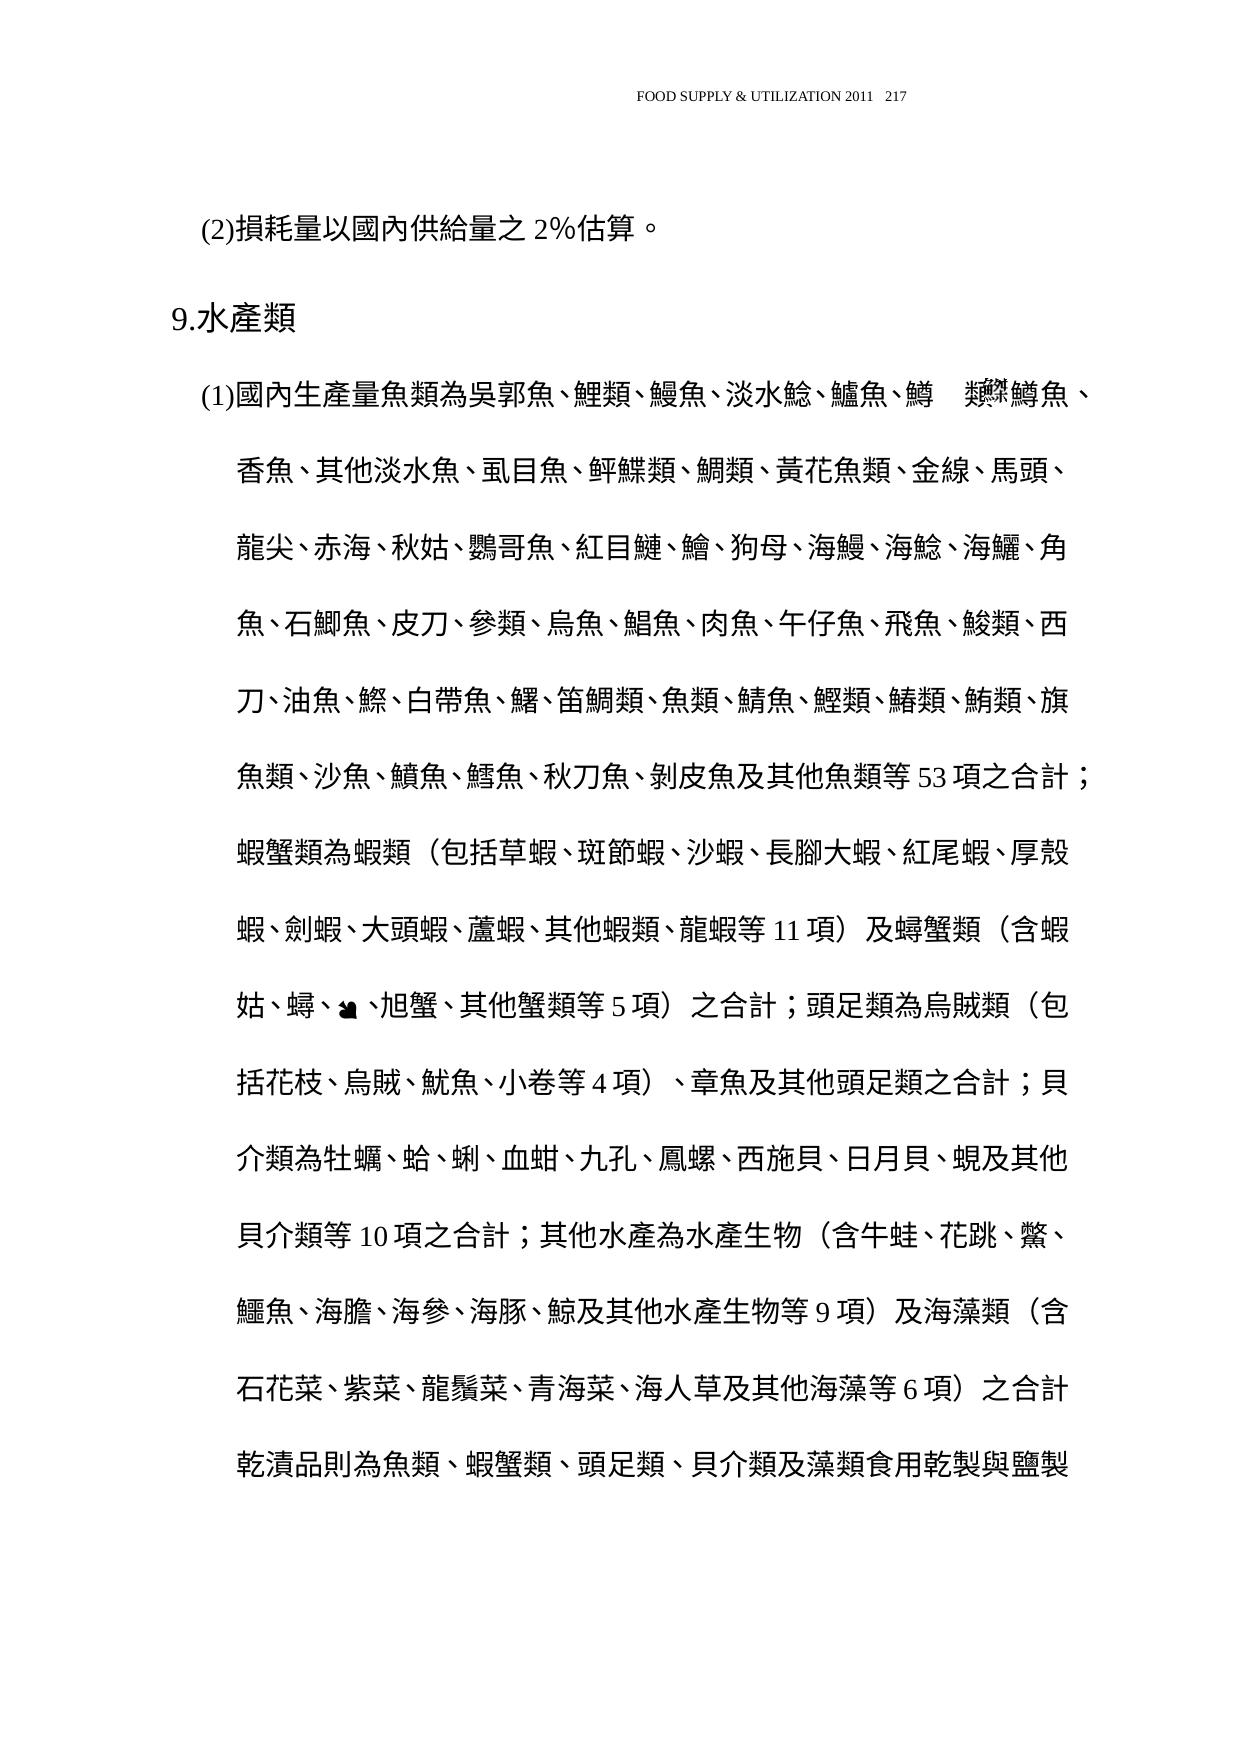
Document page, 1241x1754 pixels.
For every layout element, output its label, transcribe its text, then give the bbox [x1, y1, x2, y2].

text 9.水產類 [171, 278, 1069, 354]
text (1)國內生產量魚類為吳郭魚、鯉類、鰻魚、淡水鯰、鱸魚、鱒 類、鱒魚、香魚、其他淡水魚、虱目魚、鲆鰈類、鯛類、黃花魚類、金線、馬頭、龍尖、赤海、秋姑、鸚哥魚、紅目鰱、鱠、狗母、海鰻、海鯰、海鱺、角魚、石鯽魚、皮刀、參類、烏魚、鯧魚、肉魚、午仔魚、飛魚、鮻類、西刀、油魚、鰶、白帶魚、鱰、笛鯛類、魚類、鯖魚、鰹類、鰆類、鮪類、旗魚類、沙魚、鱝魚、鱈魚、秋刀魚、剝皮魚及其他魚類等53項之合計；蝦蟹類為蝦類（包括草蝦、斑節蝦、沙蝦、長腳大蝦、紅尾蝦、厚殼蝦、劍蝦、大頭蝦、蘆蝦、其他蝦類、龍蝦等11項）及蟳蟹類（含蝦姑、蟳、、旭蟹、其他蟹類等5項）之合計；頭足類為烏賊類（包括花枝、烏賊、魷魚、小卷等4項）、章魚及其他頭足類之合計；貝介類為牡蠣、蛤、蜊、血蚶、九孔、鳳螺、西施貝、日月貝、蜆及其他貝介類等10項之合計；其他水產為水產生物（含牛蛙、花跳、鱉、鱷魚、海膽、海參、海豚、鯨及其他水產生物等9項）及海藻類（含石花菜、紫菜、龍鬚菜、青海菜、海人草及其他海藻等6項）之合計；乾漬品則為魚類、蝦蟹類、頭足類、貝介類及藻類食用乾製與鹽製品之合計數。 [201, 354, 1069, 1501]
text (2)損耗量以國內供給量之 2％估算。 [201, 189, 1069, 265]
picture [983, 378, 1008, 403]
